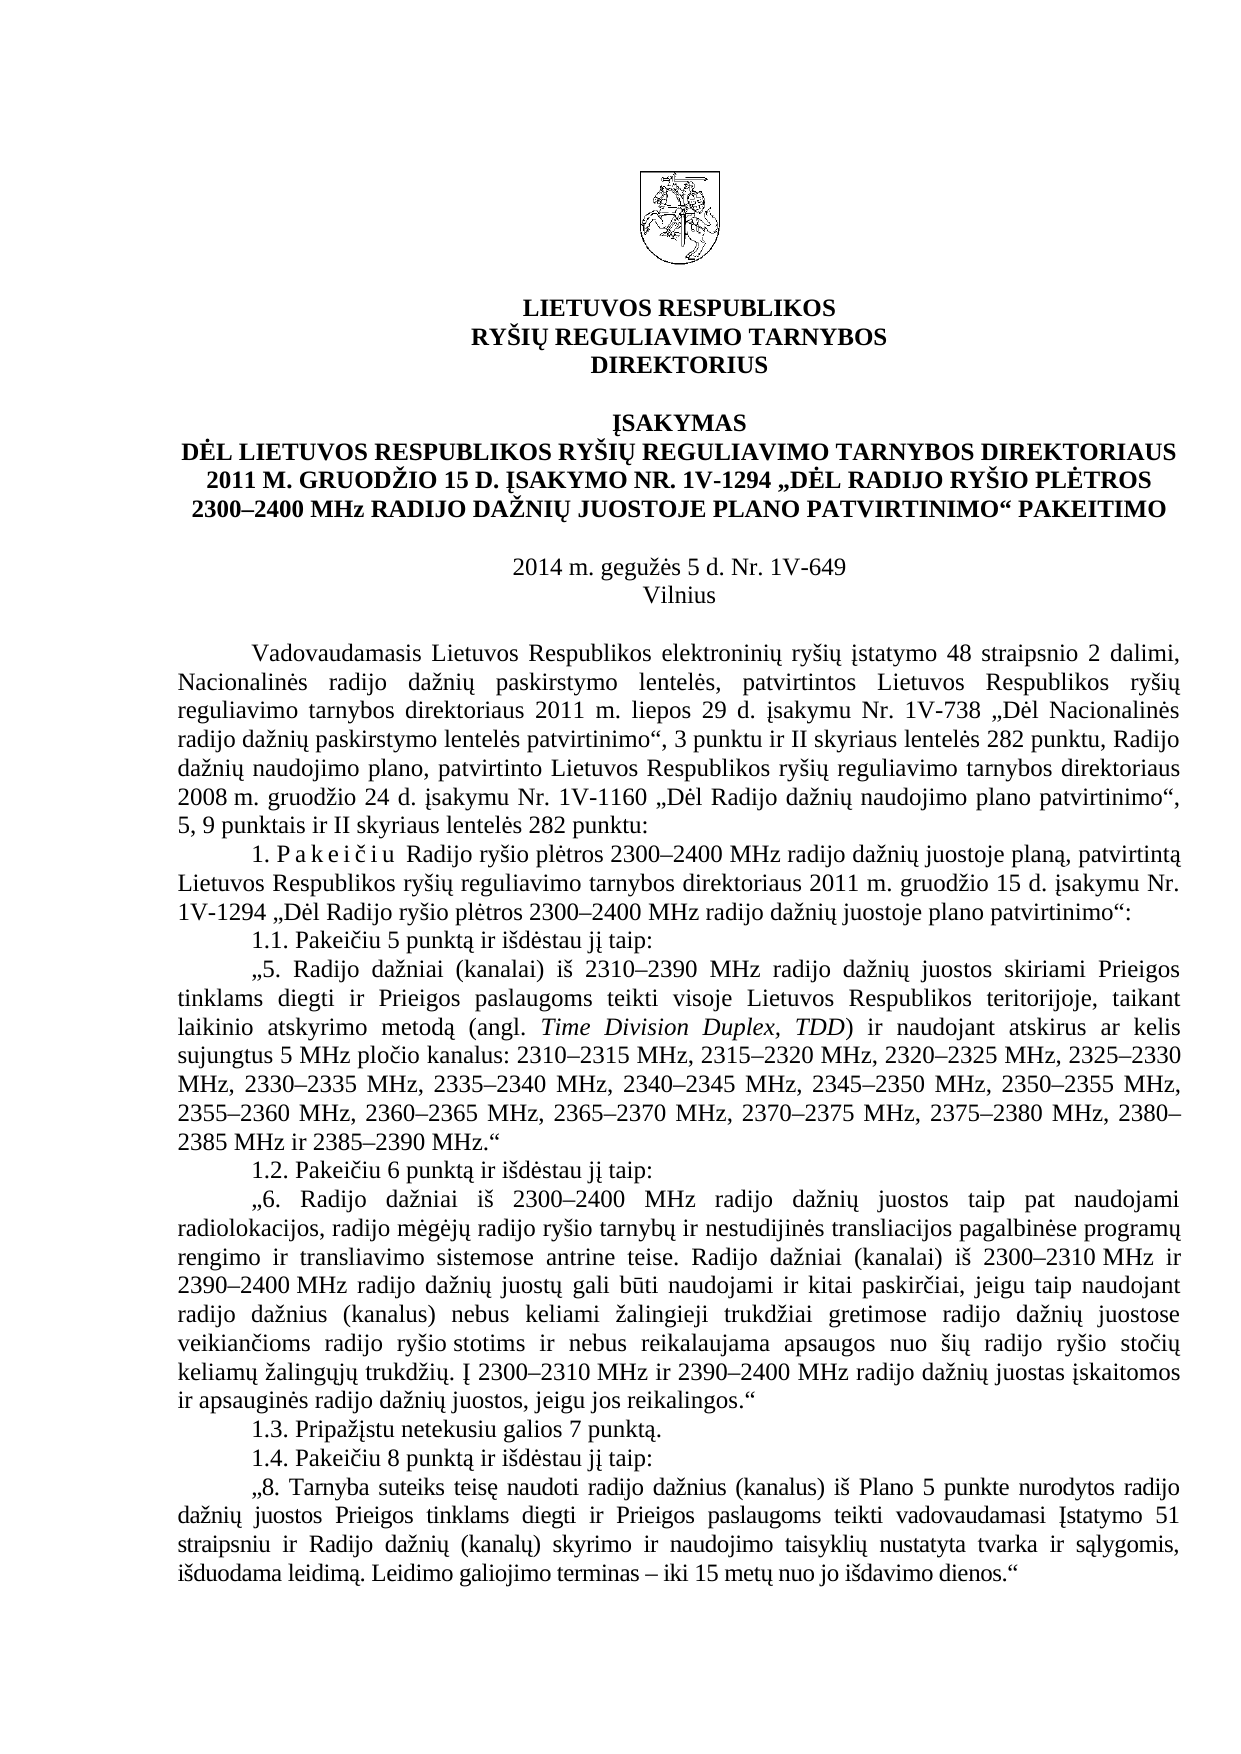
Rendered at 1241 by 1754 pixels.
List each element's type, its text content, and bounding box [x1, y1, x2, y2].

text 1.3. Pripažįstu netekusiu galios 7 punktą. [177, 1414, 1181, 1443]
text 1. Pakeičiu Radijo ryšio plėtros 2300–2400 MHz radijo dažnių juostoje planą, patvirtintą Lietuvos Respublikos ryšių reguliavimo tarnybos direktoriaus 2011 m. gruodžio 15 d. įsakymu Nr. 1V-1294 „Dėl Radijo ryšio plėtros 2300–2400 MHz radijo dažnių juostoje plano patvirtinimo“: [177, 839, 1181, 925]
text 2014 m. gegužės 5 d. Nr. 1V-649 [177, 552, 1181, 580]
text 1.2. Pakeičiu 6 punktą ir išdėstau jį taip: [177, 1155, 1181, 1184]
text 1.1. Pakeičiu 5 punktą ir išdėstau jį taip: [177, 925, 1181, 954]
text „8. Tarnyba suteiks teisę naudoti radijo dažnius (kanalus) iš Plano 5 punkte nurodytos radijo dažnių juostos Prieigos tinklams diegti ir Prieigos paslaugoms teikti vadovaudamasi Įstatymo 51 straipsniu ir Radijo dažnių (kanalų) skyrimo ir naudojimo taisyklių nustatyta tvarka ir sąlygomis, išduodama leidimą. Leidimo galiojimo terminas – iki 15 metų nuo jo išdavimo dienos.“ [177, 1472, 1181, 1587]
text ĮSAKYMAS [177, 408, 1181, 437]
text DIREKTORIUS [177, 350, 1181, 379]
text Vilnius [177, 580, 1181, 609]
text Vadovaudamasis Lietuvos Respublikos elektroninių ryšių įstatymo 48 straipsnio 2 dalimi, Nacionalinės radijo dažnių paskirstymo lentelės, patvirtintos Lietuvos Respublikos ryšių reguliavimo tarnybos direktoriaus 2011 m. liepos 29 d. įsakymu Nr. 1V-738 „Dėl Nacionalinės radijo dažnių paskirstymo lentelės patvirtinimo“, 3 punktu ir II skyriaus lentelės 282 punktu, Radijo dažnių naudojimo plano, patvirtinto Lietuvos Respublikos ryšių reguliavimo tarnybos direktoriaus 2008 m. gruodžio 24 d. įsakymu Nr. 1V-1160 „Dėl Radijo dažnių naudojimo plano patvirtinimo“, 5, 9 punktais ir II skyriaus lentelės 282 punktu: [177, 638, 1181, 839]
text LIETUVOS RESPUBLIKOS [177, 293, 1181, 322]
text „6. Radijo dažniai iš 2300–2400 MHz radijo dažnių juostos taip pat naudojami radiolokacijos, radijo mėgėjų radijo ryšio tarnybų ir nestudijinės transliacijos pagalbinėse programų rengimo ir transliavimo sistemose antrine teise. Radijo dažniai (kanalai) iš 2300–2310 MHz ir 2390–2400 MHz radijo dažnių juostų gali būti naudojami ir kitai paskirčiai, jeigu taip naudojant radijo dažnius (kanalus) nebus keliami žalingieji trukdžiai gretimose radijo dažnių juostose veikiančioms radijo ryšio stotims ir nebus reikalaujama apsaugos nuo šių radijo ryšio stočių keliamų žalingųjų trukdžių. Į 2300–2310 MHz ir 2390–2400 MHz radijo dažnių juostas įskaitomos ir apsauginės radijo dažnių juostos, jeigu jos reikalingos.“ [177, 1184, 1181, 1414]
text RYŠIŲ REGULIAVIMO TARNYBOS [177, 322, 1181, 350]
text 1.4. Pakeičiu 8 punktą ir išdėstau jį taip: [177, 1443, 1181, 1472]
text „5. Radijo dažniai (kanalai) iš 2310–2390 MHz radijo dažnių juostos skiriami Prieigos tinklams diegti ir Prieigos paslaugoms teikti visoje Lietuvos Respublikos teritorijoje, taikant laikinio atskyrimo metodą (angl. Time Division Duplex, TDD) ir naudojant atskirus ar kelis sujungtus 5 MHz pločio kanalus: 2310–2315 MHz, 2315–2320 MHz, 2320–2325 MHz, 2325–2330 MHz, 2330–2335 MHz, 2335–2340 MHz, 2340–2345 MHz, 2345–2350 MHz, 2350–2355 MHz, 2355–2360 MHz, 2360–2365 MHz, 2365–2370 MHz, 2370–2375 MHz, 2375–2380 MHz, 2380–2385 MHz ir 2385–2390 MHz.“ [177, 954, 1181, 1155]
text DĖL LIETUVOS RESPUBLIKOS RYŠIŲ REGULIAVIMO TARNYBOS DIREKTORIAUS 2011 M. GRUODŽIO 15 D. ĮSAKYMO NR. 1V-1294 „DĖL RADIJO RYŠIO PLĖTROS 2300–2400 MHz RADIJO DAŽNIŲ JUOSTOJE PLANO PATVIRTINIMO“ PAKEITIMO [177, 437, 1181, 523]
